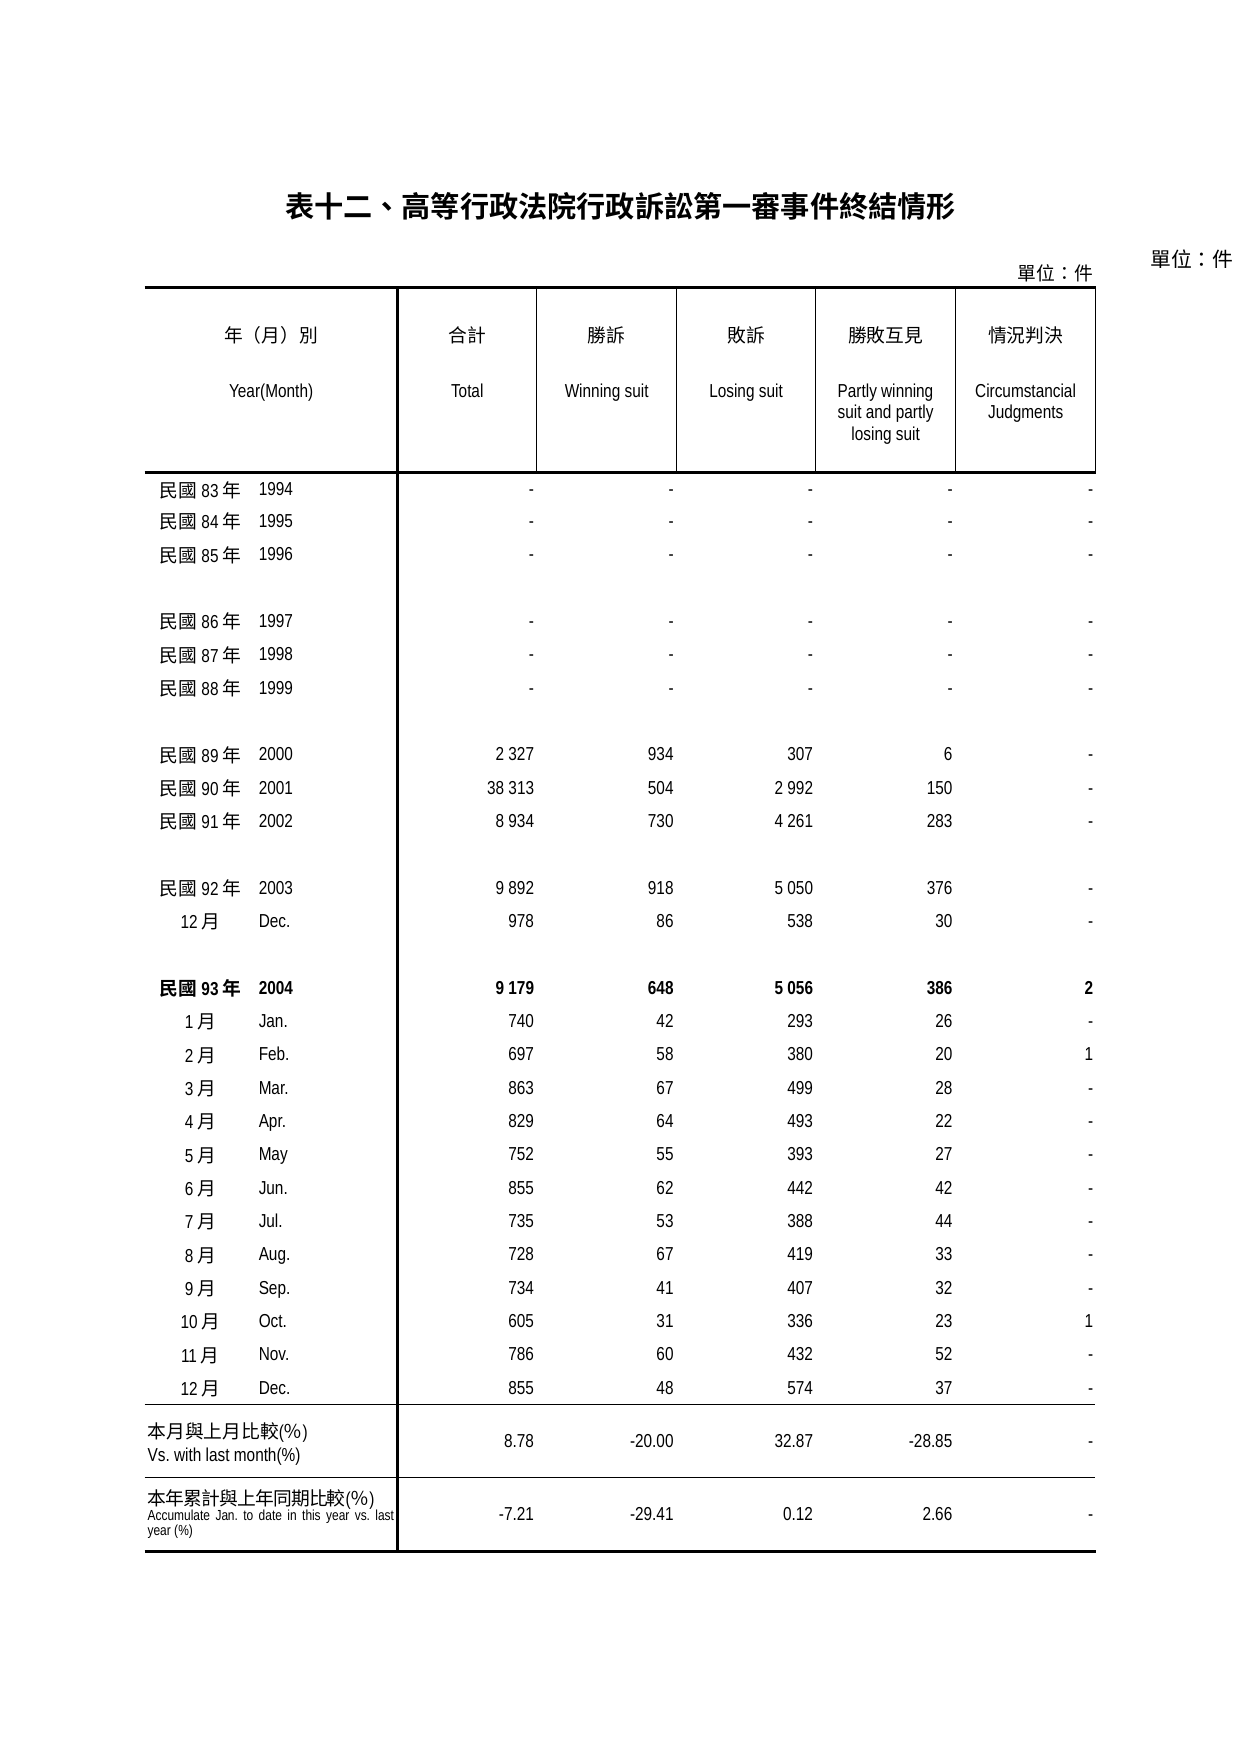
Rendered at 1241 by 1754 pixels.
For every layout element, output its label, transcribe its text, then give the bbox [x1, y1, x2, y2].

table_header 情況判決 [956, 289, 1095, 380]
table_cell 52 [816, 1338, 955, 1371]
table_cell 27 [816, 1138, 955, 1171]
table_cell 55 [537, 1138, 676, 1171]
table_cell 37 [816, 1371, 955, 1404]
table_cell - [955, 1171, 1096, 1204]
table_cell Aug. [256, 1238, 396, 1271]
table_cell 1995 [256, 504, 396, 537]
table_cell [399, 571, 537, 604]
table_cell Total [399, 380, 536, 468]
table_cell 2 992 [676, 771, 816, 804]
table_cell - [816, 504, 955, 537]
table_cell - [676, 504, 816, 537]
table_cell - [676, 604, 816, 637]
table_cell Mar. [256, 1071, 396, 1104]
text 單位：件 [148, 259, 1092, 286]
table_cell 民國 87年 [145, 638, 256, 671]
table_cell - [816, 604, 955, 637]
table_cell 863 [399, 1071, 537, 1104]
table_cell 民國 83年 [145, 474, 256, 504]
table_cell [145, 938, 256, 971]
table_cell Winning suit [537, 380, 676, 468]
table_cell [676, 704, 816, 737]
table_cell 民國 91年 [145, 804, 256, 837]
table_cell Feb. [256, 1038, 396, 1071]
text 表十二、高等行政法院行政訴訟第一審事件終結情形 [148, 183, 1092, 225]
table_cell [816, 838, 955, 871]
table_cell - [537, 538, 676, 571]
table_cell - [955, 1204, 1096, 1237]
table_cell - [676, 671, 816, 704]
table_cell - [676, 638, 816, 671]
table_header 合計 [399, 289, 536, 380]
table_cell 574 [676, 1371, 816, 1404]
table_cell 728 [399, 1238, 537, 1271]
table_cell 442 [676, 1171, 816, 1204]
table_cell 58 [537, 1038, 676, 1071]
table_cell [676, 838, 816, 871]
table_cell 12月 [145, 904, 256, 937]
table_cell 8 934 [399, 804, 537, 837]
table_cell 2002 [256, 804, 396, 837]
table_cell 605 [399, 1304, 537, 1337]
table_cell 1 [955, 1038, 1096, 1071]
table_cell 978 [399, 904, 537, 937]
table_cell [676, 938, 816, 971]
table_cell 388 [676, 1204, 816, 1237]
table_cell - [816, 474, 955, 504]
table_cell - [955, 1271, 1096, 1304]
table_cell 64 [537, 1104, 676, 1137]
table_cell - [955, 1371, 1096, 1404]
table_cell 2003 [256, 871, 396, 904]
table_cell [399, 938, 537, 971]
table_cell 376 [816, 871, 955, 904]
table_cell - [399, 671, 537, 704]
table_cell 42 [816, 1171, 955, 1204]
table_cell Dec. [256, 904, 396, 937]
table_cell Dec. [256, 1371, 396, 1404]
table_cell 本年累計與上年同期比較(％) Accumulate Jan. to date in this year vs. last year (%) [145, 1478, 396, 1550]
table_cell 62 [537, 1171, 676, 1204]
table_cell 22 [816, 1104, 955, 1137]
table_cell Nov. [256, 1338, 396, 1371]
table_cell [955, 571, 1096, 604]
table_cell - [955, 504, 1096, 537]
table_cell [256, 938, 396, 971]
table_cell - [537, 604, 676, 637]
table_cell 6月 [145, 1171, 256, 1204]
table_cell 86 [537, 904, 676, 937]
table_cell 60 [537, 1338, 676, 1371]
table_cell [145, 704, 256, 737]
table_cell - [816, 638, 955, 671]
table_cell 786 [399, 1338, 537, 1371]
table_cell 336 [676, 1304, 816, 1337]
table_cell [399, 838, 537, 871]
table_cell - [399, 638, 537, 671]
table_cell 42 [537, 1004, 676, 1037]
table_cell Losing suit [677, 380, 815, 468]
table_cell [537, 838, 676, 871]
table_cell 934 [537, 738, 676, 771]
table_cell 393 [676, 1138, 816, 1171]
table_cell [537, 938, 676, 971]
table_cell - [537, 638, 676, 671]
table_header 敗訴 [677, 289, 815, 380]
table_cell - [955, 1004, 1096, 1037]
table_cell 380 [676, 1038, 816, 1071]
table_cell 407 [676, 1271, 816, 1304]
table_cell Jul. [256, 1204, 396, 1237]
table_cell 26 [816, 1004, 955, 1037]
table_cell 697 [399, 1038, 537, 1071]
table_cell 1月 [145, 1004, 256, 1037]
table_cell [955, 704, 1096, 737]
table_cell - [816, 671, 955, 704]
table_cell 8月 [145, 1238, 256, 1271]
table_cell 4月 [145, 1104, 256, 1137]
table_cell - [955, 1071, 1096, 1104]
table_cell - [816, 538, 955, 571]
table_cell [816, 704, 955, 737]
table_cell [145, 838, 256, 871]
table_cell 9 892 [399, 871, 537, 904]
table_cell 67 [537, 1071, 676, 1104]
table_cell 386 [816, 971, 955, 1004]
table_cell 民國 93年 [145, 971, 256, 1004]
table_cell -29.41 [537, 1478, 676, 1550]
table_cell Jan. [256, 1004, 396, 1037]
table_cell 33 [816, 1238, 955, 1271]
text [1150, 268, 1240, 275]
table_cell 5月 [145, 1138, 256, 1171]
table_cell - [955, 1138, 1096, 1171]
table_cell 1996 [256, 538, 396, 571]
table_cell - [676, 474, 816, 504]
table_cell 32 [816, 1271, 955, 1304]
table_cell - [399, 538, 537, 571]
table_cell 855 [399, 1371, 537, 1404]
table_cell 23 [816, 1304, 955, 1337]
table_cell - [955, 474, 1096, 504]
table_cell 12月 [145, 1371, 256, 1404]
table_cell 1997 [256, 604, 396, 637]
table_cell 民國 90年 [145, 771, 256, 804]
table_cell [256, 704, 396, 737]
table_cell 民國 84年 [145, 504, 256, 537]
table_cell [399, 704, 537, 737]
table_cell May [256, 1138, 396, 1171]
table_cell 752 [399, 1138, 537, 1171]
table_cell - [955, 638, 1096, 671]
table_cell 419 [676, 1238, 816, 1271]
table_cell -28.85 [816, 1405, 955, 1477]
table_cell 1999 [256, 671, 396, 704]
table_cell 2004 [256, 971, 396, 1004]
table_header 年（月）別 [145, 289, 396, 380]
table_cell 38 313 [399, 771, 537, 804]
table_cell 9 179 [399, 971, 537, 1004]
table_cell -20.00 [537, 1405, 676, 1477]
table_cell 2.66 [816, 1478, 955, 1550]
table_cell [816, 571, 955, 604]
table_cell Jun. [256, 1171, 396, 1204]
table_cell 2 327 [399, 738, 537, 771]
table_cell [955, 938, 1096, 971]
table_cell 283 [816, 804, 955, 837]
table_cell [676, 571, 816, 604]
table_cell 44 [816, 1204, 955, 1237]
table_cell 3月 [145, 1071, 256, 1104]
table_cell 11月 [145, 1338, 256, 1371]
table_cell 1994 [256, 474, 396, 504]
table_cell 432 [676, 1338, 816, 1371]
table_header 勝敗互見 [816, 289, 955, 380]
text [1150, 235, 1240, 243]
table_cell Circumstancial Judgments [956, 380, 1095, 468]
table_cell 307 [676, 738, 816, 771]
table_cell 民國 92年 [145, 871, 256, 904]
table_cell 734 [399, 1271, 537, 1304]
table_cell - [955, 1104, 1096, 1137]
table_cell - [955, 738, 1096, 771]
table_cell 730 [537, 804, 676, 837]
table_cell 民國 89年 [145, 738, 256, 771]
table_cell - [399, 474, 537, 504]
table_cell [537, 704, 676, 737]
table_cell 10月 [145, 1304, 256, 1337]
table_cell - [955, 804, 1096, 837]
table_cell Year(Month) [145, 380, 396, 468]
table_cell 293 [676, 1004, 816, 1037]
table_cell - [537, 671, 676, 704]
table_cell - [955, 904, 1096, 937]
table_cell - [955, 871, 1096, 904]
table_cell 7月 [145, 1204, 256, 1237]
table_cell 32.87 [676, 1405, 816, 1477]
table_cell Partly winning suit and partly losing suit [816, 380, 955, 468]
table_cell 民國 88年 [145, 671, 256, 704]
table_cell 740 [399, 1004, 537, 1037]
text 單位：件 [1150, 243, 1240, 268]
table_cell [955, 838, 1096, 871]
table_cell 6 [816, 738, 955, 771]
table_cell - [955, 1338, 1096, 1371]
table_cell 8.78 [399, 1405, 537, 1477]
table_cell - [955, 538, 1096, 571]
table_cell 本月與上月比較(％) Vs. with last month(%) [145, 1405, 396, 1477]
table_cell 1 [955, 1304, 1096, 1337]
table_cell Sep. [256, 1271, 396, 1304]
table_cell [816, 938, 955, 971]
table_cell - [955, 771, 1096, 804]
table_cell 31 [537, 1304, 676, 1337]
table_cell 41 [537, 1271, 676, 1304]
table_cell 28 [816, 1071, 955, 1104]
table_cell - [955, 1238, 1096, 1271]
table_cell - [955, 1477, 1096, 1550]
table_cell 20 [816, 1038, 955, 1071]
table_cell 499 [676, 1071, 816, 1104]
table_cell - [676, 538, 816, 571]
table_cell [145, 571, 256, 604]
table_cell 855 [399, 1171, 537, 1204]
table_cell 538 [676, 904, 816, 937]
table_cell - [955, 1404, 1096, 1477]
table_cell 2 [955, 971, 1096, 1004]
table_cell 2月 [145, 1038, 256, 1071]
table_cell 民國 85年 [145, 538, 256, 571]
table_cell 918 [537, 871, 676, 904]
table_cell 504 [537, 771, 676, 804]
table_cell 53 [537, 1204, 676, 1237]
table_cell - [955, 604, 1096, 637]
table_cell - [955, 671, 1096, 704]
table_cell 4 261 [676, 804, 816, 837]
table_cell 67 [537, 1238, 676, 1271]
table_cell 5 050 [676, 871, 816, 904]
table_cell [537, 571, 676, 604]
table_cell 9月 [145, 1271, 256, 1304]
table_cell 648 [537, 971, 676, 1004]
table_cell 0.12 [676, 1478, 816, 1550]
table_cell 2001 [256, 771, 396, 804]
table_cell 2000 [256, 738, 396, 771]
table_cell 150 [816, 771, 955, 804]
table_cell - [399, 604, 537, 637]
table_cell Oct. [256, 1304, 396, 1337]
table_header 勝訴 [537, 289, 676, 380]
table_cell 30 [816, 904, 955, 937]
table_cell 735 [399, 1204, 537, 1237]
table_cell 48 [537, 1371, 676, 1404]
table_cell 493 [676, 1104, 816, 1137]
table_cell - [399, 504, 537, 537]
table_cell [256, 571, 396, 604]
table_cell [256, 838, 396, 871]
table_cell - [537, 504, 676, 537]
table_cell 5 056 [676, 971, 816, 1004]
table_cell 民國 86年 [145, 604, 256, 637]
table_cell - [537, 474, 676, 504]
table_cell 829 [399, 1104, 537, 1137]
table_cell -7.21 [399, 1478, 537, 1550]
table_cell 1998 [256, 638, 396, 671]
table_cell Apr. [256, 1104, 396, 1137]
